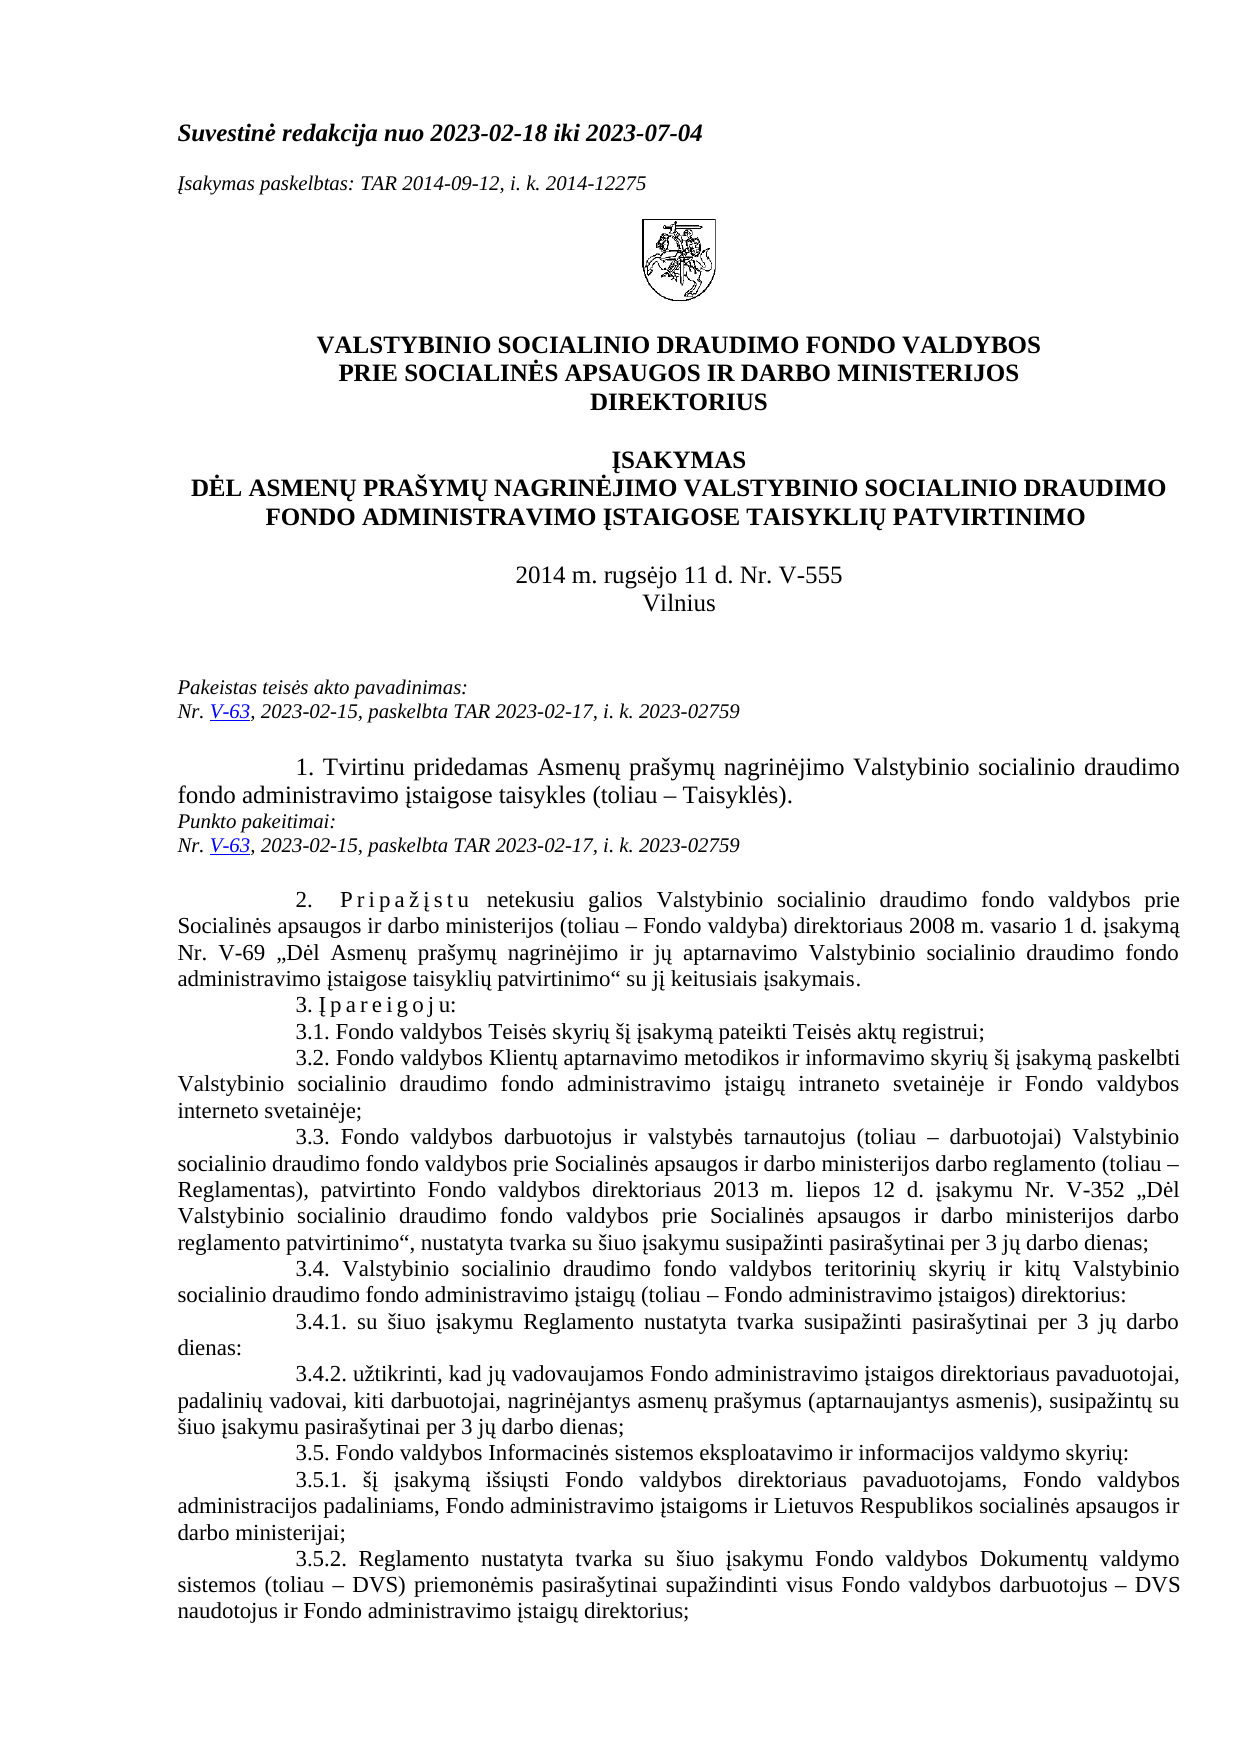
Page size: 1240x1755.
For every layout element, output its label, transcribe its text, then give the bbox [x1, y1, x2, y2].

text 2. Pripažįstu netekusiu galios Valstybinio socialinio draudimo fondo valdybos prie Socialinės apsaugos ir darbo ministerijos (toliau – Fondo valdyba) direktoriaus 2008 m. vasario 1 d. įsakymą Nr. V-69 „Dėl Asmenų prašymų nagrinėjimo ir jų aptarnavimo Valstybinio socialinio draudimo fondo administravimo įstaigose taisyklių patvirtinimo“ su jį keitusiais įsakymais. [177, 886, 1181, 991]
text Nr. V-63, 2023-02-15, paskelbta TAR 2023-02-17, i. k. 2023-02759 [177, 699, 1181, 723]
text VALSTYBINIO SOCIALINIO DRAUDIMO FONDO VALDYBOS [177, 330, 1181, 358]
text Punkto pakeitimai: [177, 809, 1181, 833]
text 3.1. Fondo valdybos Teisės skyrių šį įsakymą pateikti Teisės aktų registrui; [177, 1018, 1181, 1044]
text Suvestinė redakcija nuo 2023-02-18 iki 2023-07-04 [177, 118, 1181, 147]
text 3.4.2. užtikrinti, kad jų vadovaujamos Fondo administravimo įstaigos direktoriaus pavaduotojai, padalinių vadovai, kiti darbuotojai, nagrinėjantys asmenų prašymus (aptarnaujantys asmenis), susipažintų su šiuo įsakymu pasirašytinai per 3 jų darbo dienas; [177, 1360, 1181, 1439]
text Nr. V-63, 2023-02-15, paskelbta TAR 2023-02-17, i. k. 2023-02759 [177, 833, 1181, 857]
text įsakymas [177, 445, 1181, 473]
text 3.4. Valstybinio socialinio draudimo fondo valdybos teritorinių skyrių ir kitų Valstybinio socialinio draudimo fondo administravimo įstaigų (toliau – Fondo administravimo įstaigos) direktorius: [177, 1255, 1181, 1308]
text 3. Įpareigoju: [177, 991, 1181, 1018]
text 2014 m. rugsėjo 11 d. Nr. V-555 [177, 560, 1181, 588]
text 3.3. Fondo valdybos darbuotojus ir valstybės tarnautojus (toliau – darbuotojai) Valstybinio socialinio draudimo fondo valdybos prie Socialinės apsaugos ir darbo ministerijos darbo reglamento (toliau – Reglamentas), patvirtinto Fondo valdybos direktoriaus 2013 m. liepos 12 d. įsakymu Nr. V-352 „Dėl Valstybinio socialinio draudimo fondo valdybos prie Socialinės apsaugos ir darbo ministerijos darbo reglamento patvirtinimo“, nustatyta tvarka su šiuo įsakymu susipažinti pasirašytinai per 3 jų darbo dienas; [177, 1123, 1181, 1255]
text 1. Tvirtinu pridedamas Asmenų prašymų nagrinėjimo Valstybinio socialinio draudimo fondo administravimo įstaigose taisykles (toliau – Taisyklės). [177, 752, 1181, 809]
text 3.2. Fondo valdybos Klientų aptarnavimo metodikos ir informavimo skyrių šį įsakymą paskelbti Valstybinio socialinio draudimo fondo administravimo įstaigų intraneto svetainėje ir Fondo valdybos interneto svetainėje; [177, 1044, 1181, 1123]
text PRIE SOCIALINĖS APSAUGOS IR DARBO MINISTERIJOS [177, 358, 1181, 387]
text DIREKTORIUS [177, 387, 1181, 416]
text 3.5.2. Reglamento nustatyta tvarka su šiuo įsakymu Fondo valdybos Dokumentų valdymo sistemos (toliau – DVS) priemonėmis pasirašytinai supažindinti visus Fondo valdybos darbuotojus – DVS naudotojus ir Fondo administravimo įstaigų direktorius; [177, 1545, 1181, 1624]
text Pakeistas teisės akto pavadinimas: [177, 675, 1181, 699]
text 3.5. Fondo valdybos Informacinės sistemos eksploatavimo ir informacijos valdymo skyrių: [177, 1439, 1181, 1466]
text Vilnius [177, 588, 1181, 617]
text 3.4.1. su šiuo įsakymu Reglamento nustatyta tvarka susipažinti pasirašytinai per 3 jų darbo dienas: [177, 1308, 1181, 1360]
text 3.5.1. šį įsakymą išsiųsti Fondo valdybos direktoriaus pavaduotojams, Fondo valdybos administracijos padaliniams, Fondo administravimo įstaigoms ir Lietuvos Respublikos socialinės apsaugos ir darbo ministerijai; [177, 1466, 1181, 1545]
text DĖL ASMENŲ PRAŠYMŲ NAGRINĖJIMO VALSTYBINIO SOCIALINIO DRAUDIMO FONDO ADMINISTRAVIMO ĮSTAIGOSE TAISYKLIŲ PATVIRTINIMO [177, 473, 1181, 531]
text Įsakymas paskelbtas: TAR 2014-09-12, i. k. 2014-12275 [177, 171, 1181, 195]
